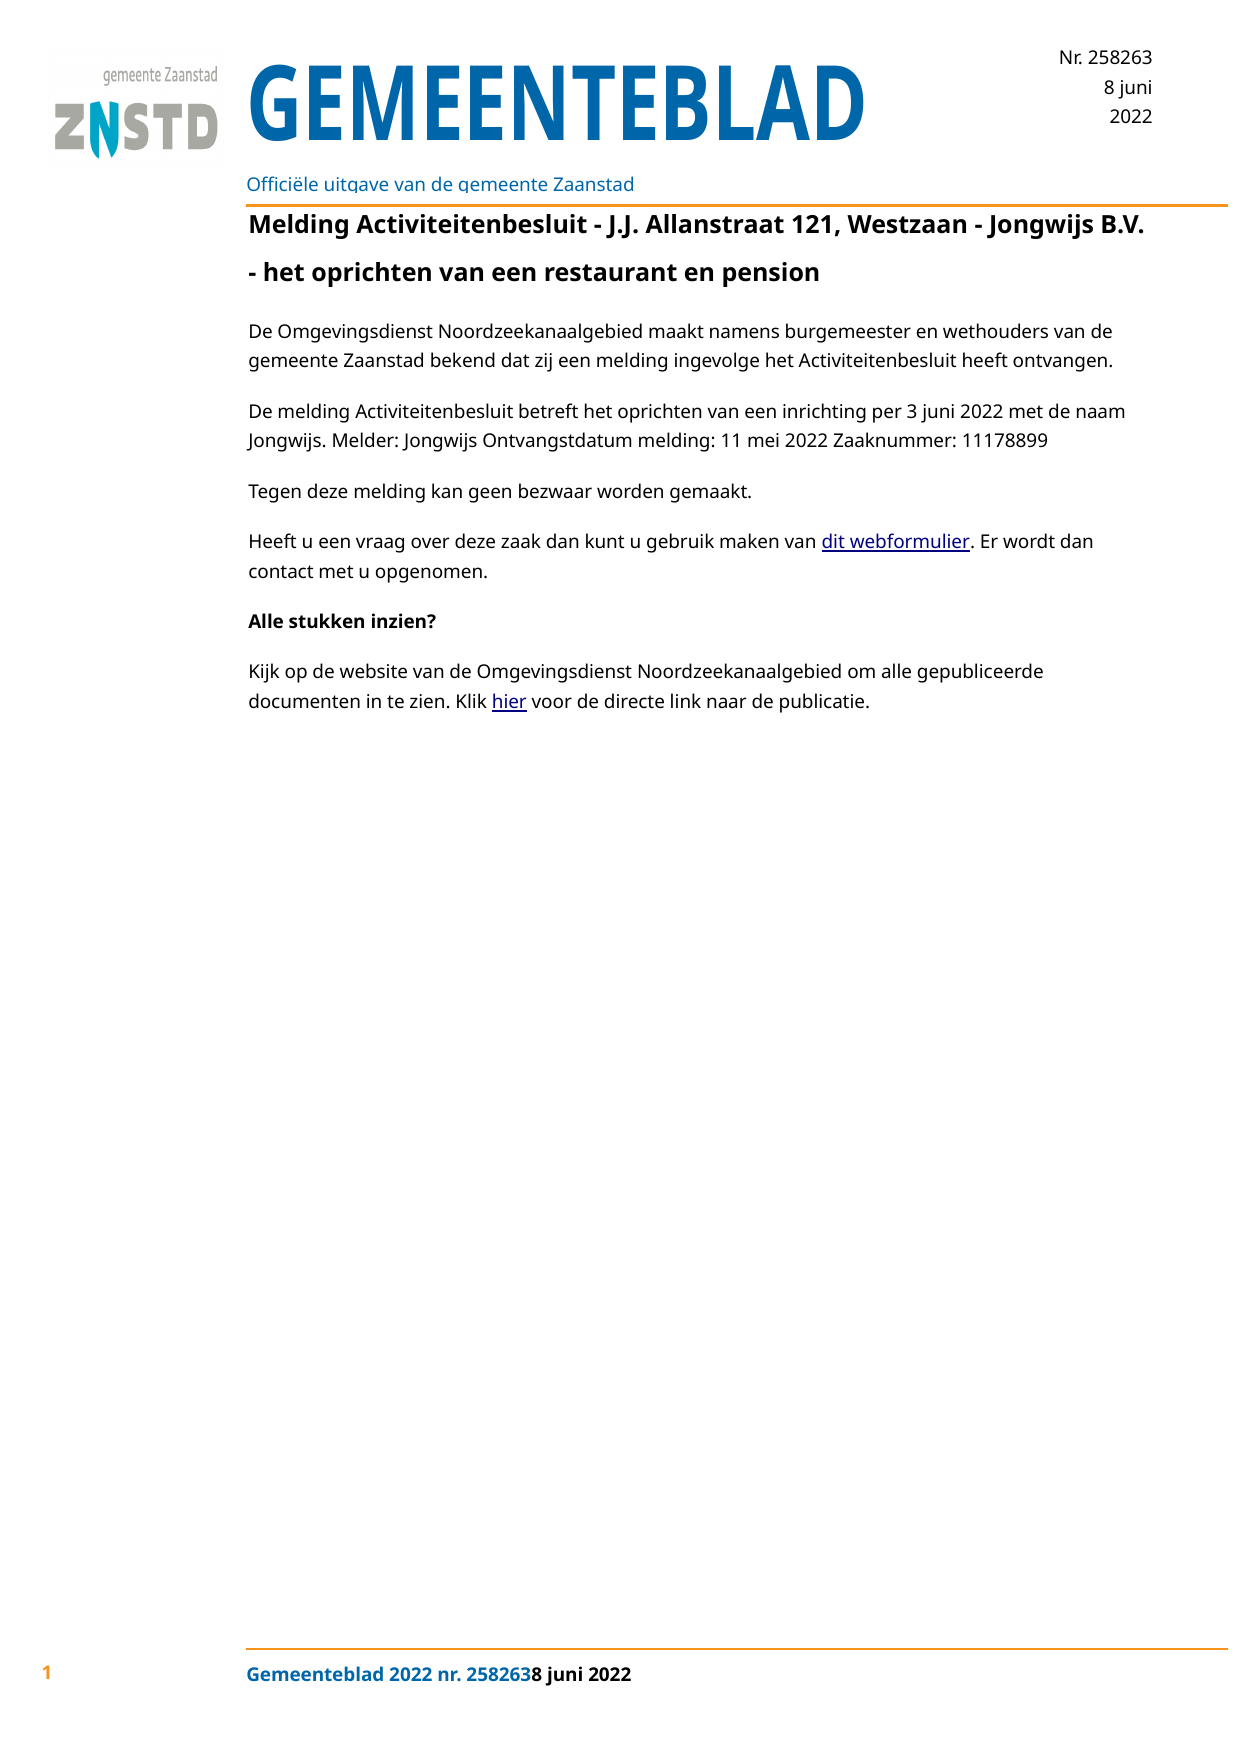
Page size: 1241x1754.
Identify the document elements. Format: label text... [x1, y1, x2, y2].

text De melding Activiteitenbesluit betreft het oprichten van een inrichting per 3 juni 2022 met de naam Jongwijs. Melder: Jongwijs Ontvangstdatum melding: 11 mei 2022 Zaaknummer: 11178899 [248, 398, 1152, 453]
text De Omgevingsdienst Noordzeekanaalgebied maakt namens burgemeester en wethouders van de gemeente Zaanstad bekend dat zij een melding ingevolge het Activiteitenbesluit heeft ontvangen. [248, 318, 1152, 373]
text Kijk op de website van de Omgevingsdienst Noordzeekanaalgebied om alle gepubliceerde documenten in te zien. Klik hier voor de directe link naar de publicatie. [248, 659, 1152, 714]
text Tegen deze melding kan geen bezwaar worden gemaakt. [248, 478, 1152, 504]
text Melding Activiteitenbesluit - J.J. Allanstraat 121, Westzaan - Jongwijs B.V. - het oprichten van een restaurant en pension [248, 207, 1152, 288]
text Alle stukken inzien? [248, 608, 1152, 634]
picture [41, 47, 231, 172]
text Heeft u een vraag over deze zaak dan kunt u gebruik maken van dit webformulier. Er wordt dan contact met u opgenomen. [248, 528, 1152, 584]
